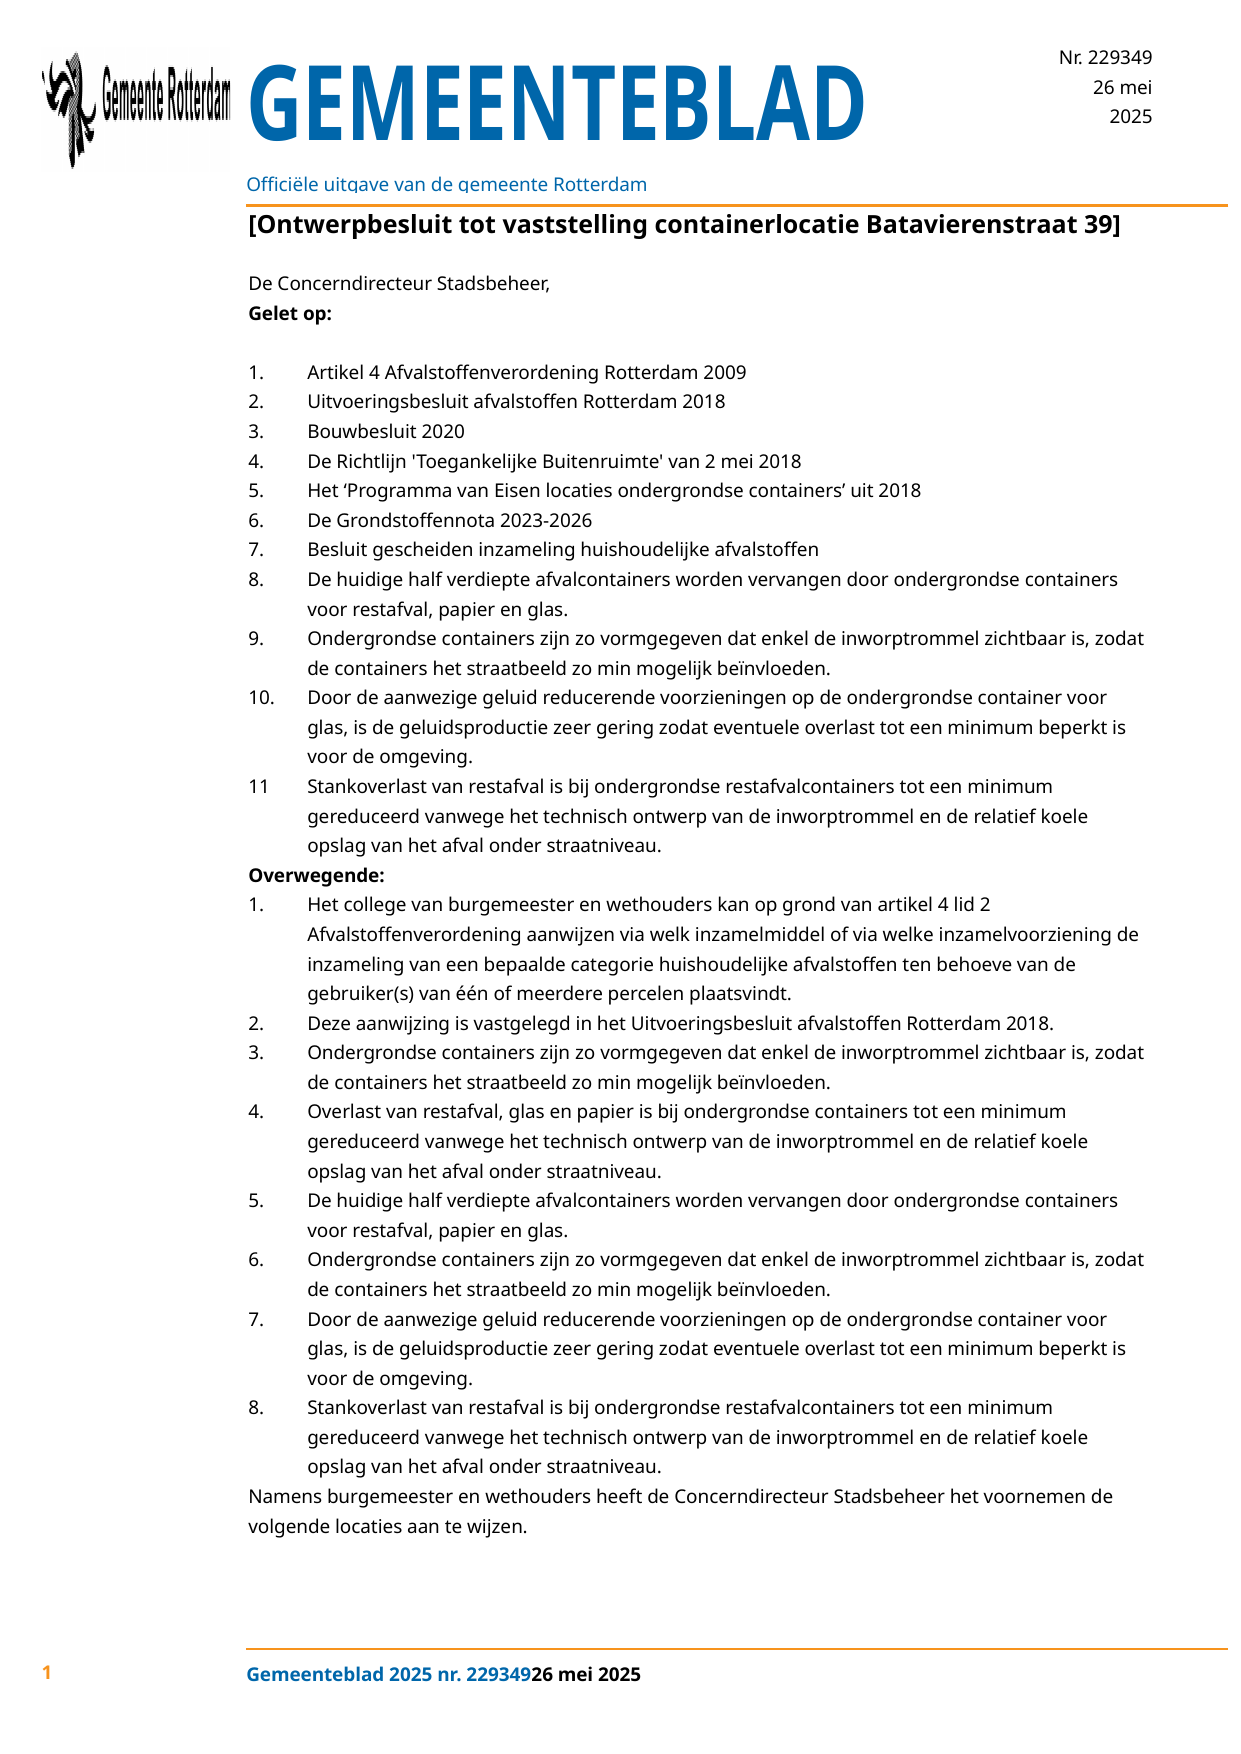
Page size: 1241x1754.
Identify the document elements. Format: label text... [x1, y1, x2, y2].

list Door de aanwezige geluid reducerende voorzieningen op de ondergrondse container voor glas, is de geluidsproductie zeer gering zodat eventuele overlast tot een minimum beperkt is voor de omgeving. [248, 684, 1152, 769]
text De Concerndirecteur Stadsbeheer, [248, 270, 1152, 296]
list Bouwbesluit 2020 [248, 418, 1152, 444]
text Namens burgemeester en wethouders heeft de Concerndirecteur Stadsbeheer het voornemen de volgende locaties aan te wijzen. [248, 1483, 1152, 1538]
list De huidige half verdiepte afvalcontainers worden vervangen door ondergrondse containers voor restafval, papier en glas. [248, 566, 1152, 621]
list Stankoverlast van restafval is bij ondergrondse restafvalcontainers tot een minimum gereduceerd vanwege het technisch ontwerp van de inworptrommel en de relatief koele opslag van het afval onder straatniveau. [248, 1394, 1152, 1479]
text Gelet op: [248, 300, 1152, 326]
list Deze aanwijzing is vastgelegd in het Uitvoeringsbesluit afvalstoffen Rotterdam 2018. [248, 1010, 1152, 1036]
list De Richtlijn 'Toegankelijke Buitenruimte' van 2 mei 2018 [248, 448, 1152, 473]
list De Grondstoffennota 2023-2026 [248, 507, 1152, 533]
list Het college van burgemeester en wethouders kan op grond van artikel 4 lid 2 Afvalstoffenverordening aanwijzen via welk inzamelmiddel of via welke inzamelvoorziening de inzameling van een bepaalde categorie huishoudelijke afvalstoffen ten behoeve van de gebruiker(s) van één of meerdere percelen plaatsvindt. [248, 892, 1152, 1006]
list Uitvoeringsbesluit afvalstoffen Rotterdam 2018 [248, 389, 1152, 414]
picture [41, 47, 231, 172]
text [Ontwerpbesluit tot vaststelling containerlocatie Batavierenstraat 39] [248, 207, 1152, 241]
list Besluit gescheiden inzameling huishoudelijke afvalstoffen [248, 537, 1152, 562]
list Artikel 4 Afvalstoffenverordening Rotterdam 2009 [248, 359, 1152, 385]
list Ondergrondse containers zijn zo vormgegeven dat enkel de inworptrommel zichtbaar is, zodat de containers het straatbeeld zo min mogelijk beïnvloeden. [248, 625, 1152, 681]
list Overlast van restafval, glas en papier is bij ondergrondse containers tot een minimum gereduceerd vanwege het technisch ontwerp van de inworptrommel en de relatief koele opslag van het afval onder straatniveau. [248, 1099, 1152, 1183]
list Door de aanwezige geluid reducerende voorzieningen op de ondergrondse container voor glas, is de geluidsproductie zeer gering zodat eventuele overlast tot een minimum beperkt is voor de omgeving. [248, 1306, 1152, 1391]
list Ondergrondse containers zijn zo vormgegeven dat enkel de inworptrommel zichtbaar is, zodat de containers het straatbeeld zo min mogelijk beïnvloeden. [248, 1039, 1152, 1095]
text Overwegende: [248, 862, 1152, 888]
list Het ‘Programma van Eisen locaties ondergrondse containers’ uit 2018 [248, 477, 1152, 503]
list Stankoverlast van restafval is bij ondergrondse restafvalcontainers tot een minimum gereduceerd vanwege het technisch ontwerp van de inworptrommel en de relatief koele opslag van het afval onder straatniveau. [248, 773, 1152, 858]
list Ondergrondse containers zijn zo vormgegeven dat enkel de inworptrommel zichtbaar is, zodat de containers het straatbeeld zo min mogelijk beïnvloeden. [248, 1247, 1152, 1302]
list De huidige half verdiepte afvalcontainers worden vervangen door ondergrondse containers voor restafval, papier en glas. [248, 1187, 1152, 1243]
